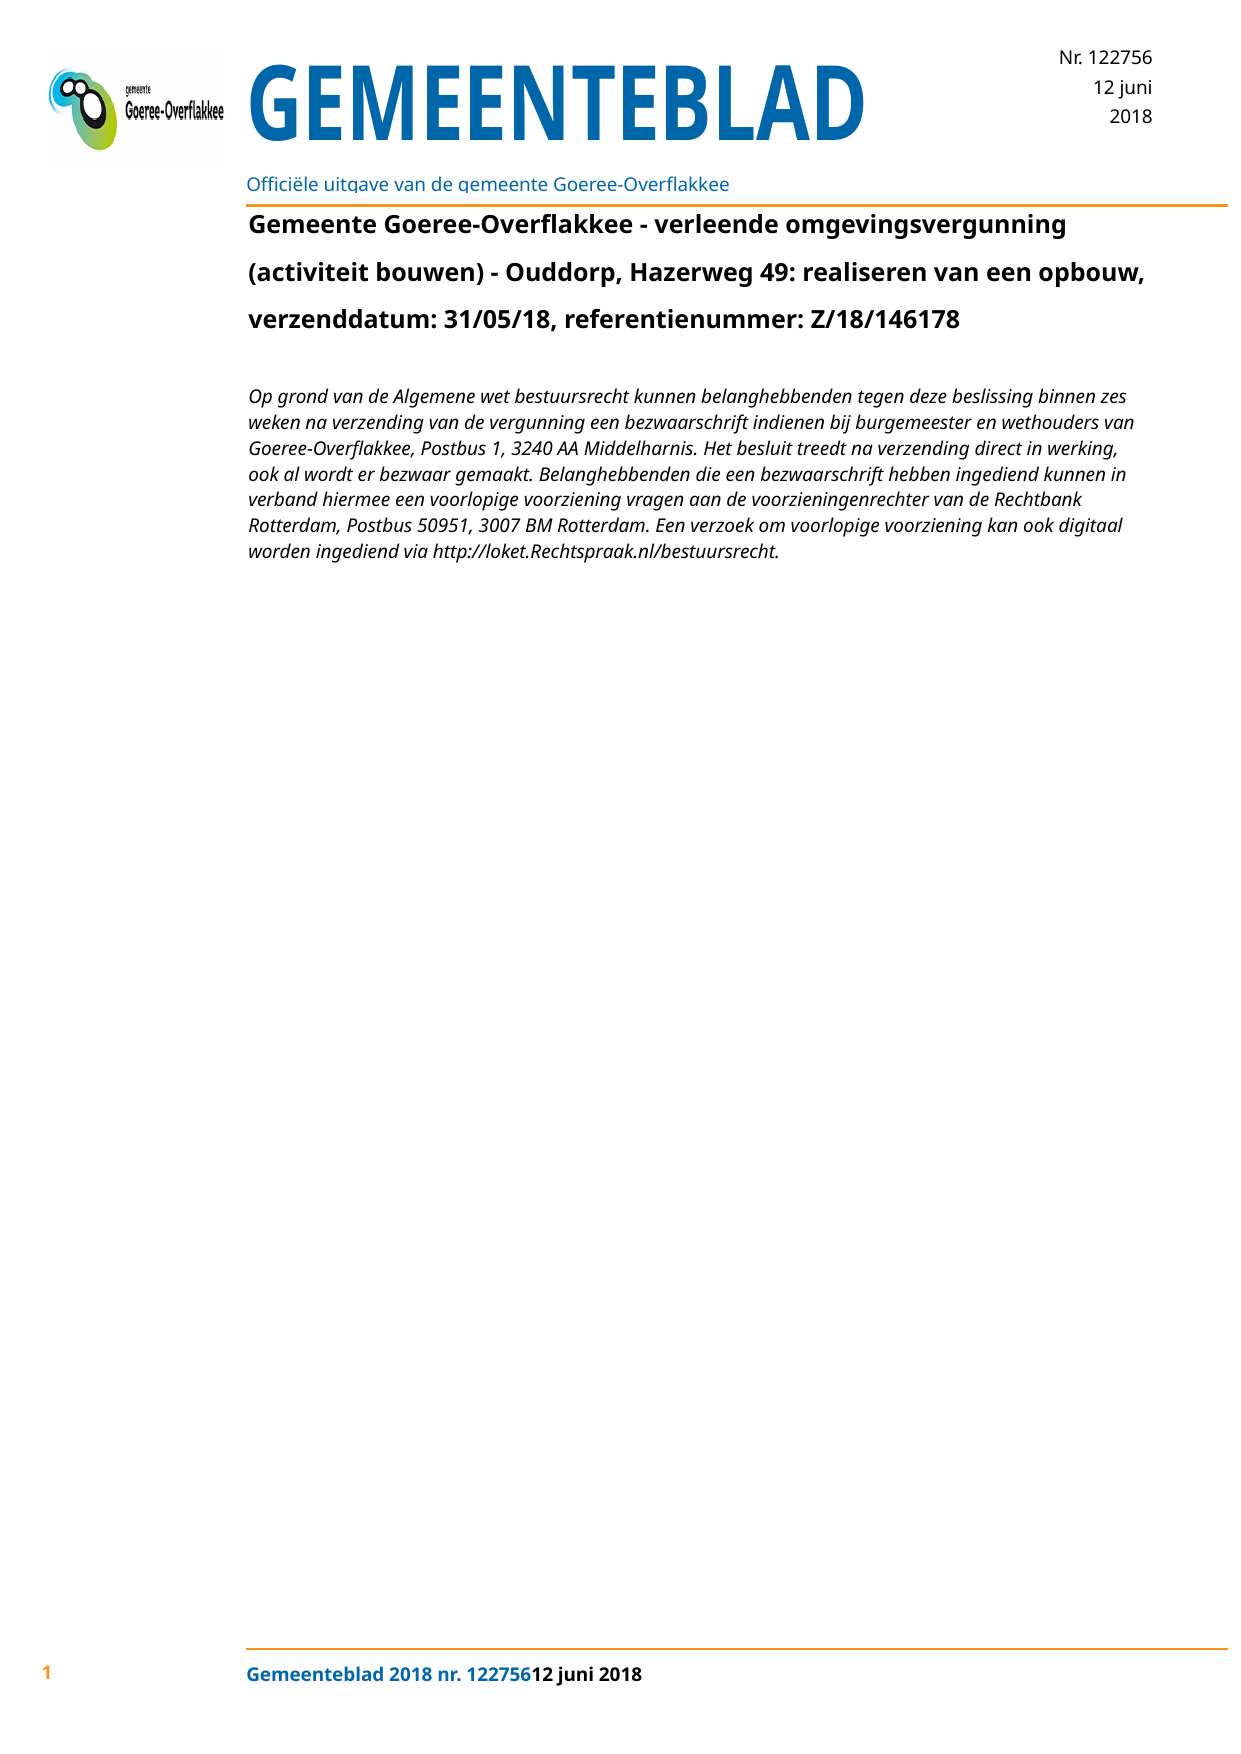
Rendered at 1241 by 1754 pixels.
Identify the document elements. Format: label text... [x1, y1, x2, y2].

picture [41, 47, 231, 172]
text Gemeente Goeree-Overflakkee - verleende omgevingsvergunning (activiteit bouwen) - Ouddorp, Hazerweg 49: realiseren van een opbouw, verzenddatum: 31/05/18, referentienummer: Z/18/146178 [248, 207, 1152, 336]
text Op grond van de Algemene wet bestuursrecht kunnen belanghebbenden tegen deze beslissing binnen zes weken na verzending van de vergunning een bezwaarschrift indienen bij burgemeester en wethouders van Goeree-Overflakkee, Postbus 1, 3240 AA Middelharnis. Het besluit treedt na verzending direct in werking, ook al wordt er bezwaar gemaakt. Belanghebbenden die een bezwaarschrift hebben ingediend kunnen in verband hiermee een voorlopige voorziening vragen aan de voorzieningenrechter van de Rechtbank Rotterdam, Postbus 50951, 3007 BM Rotterdam. Een verzoek om voorlopige voorziening kan ook digitaal worden ingediend via http://loket.Rechtspraak.nl/bestuursrecht. [248, 384, 1152, 564]
